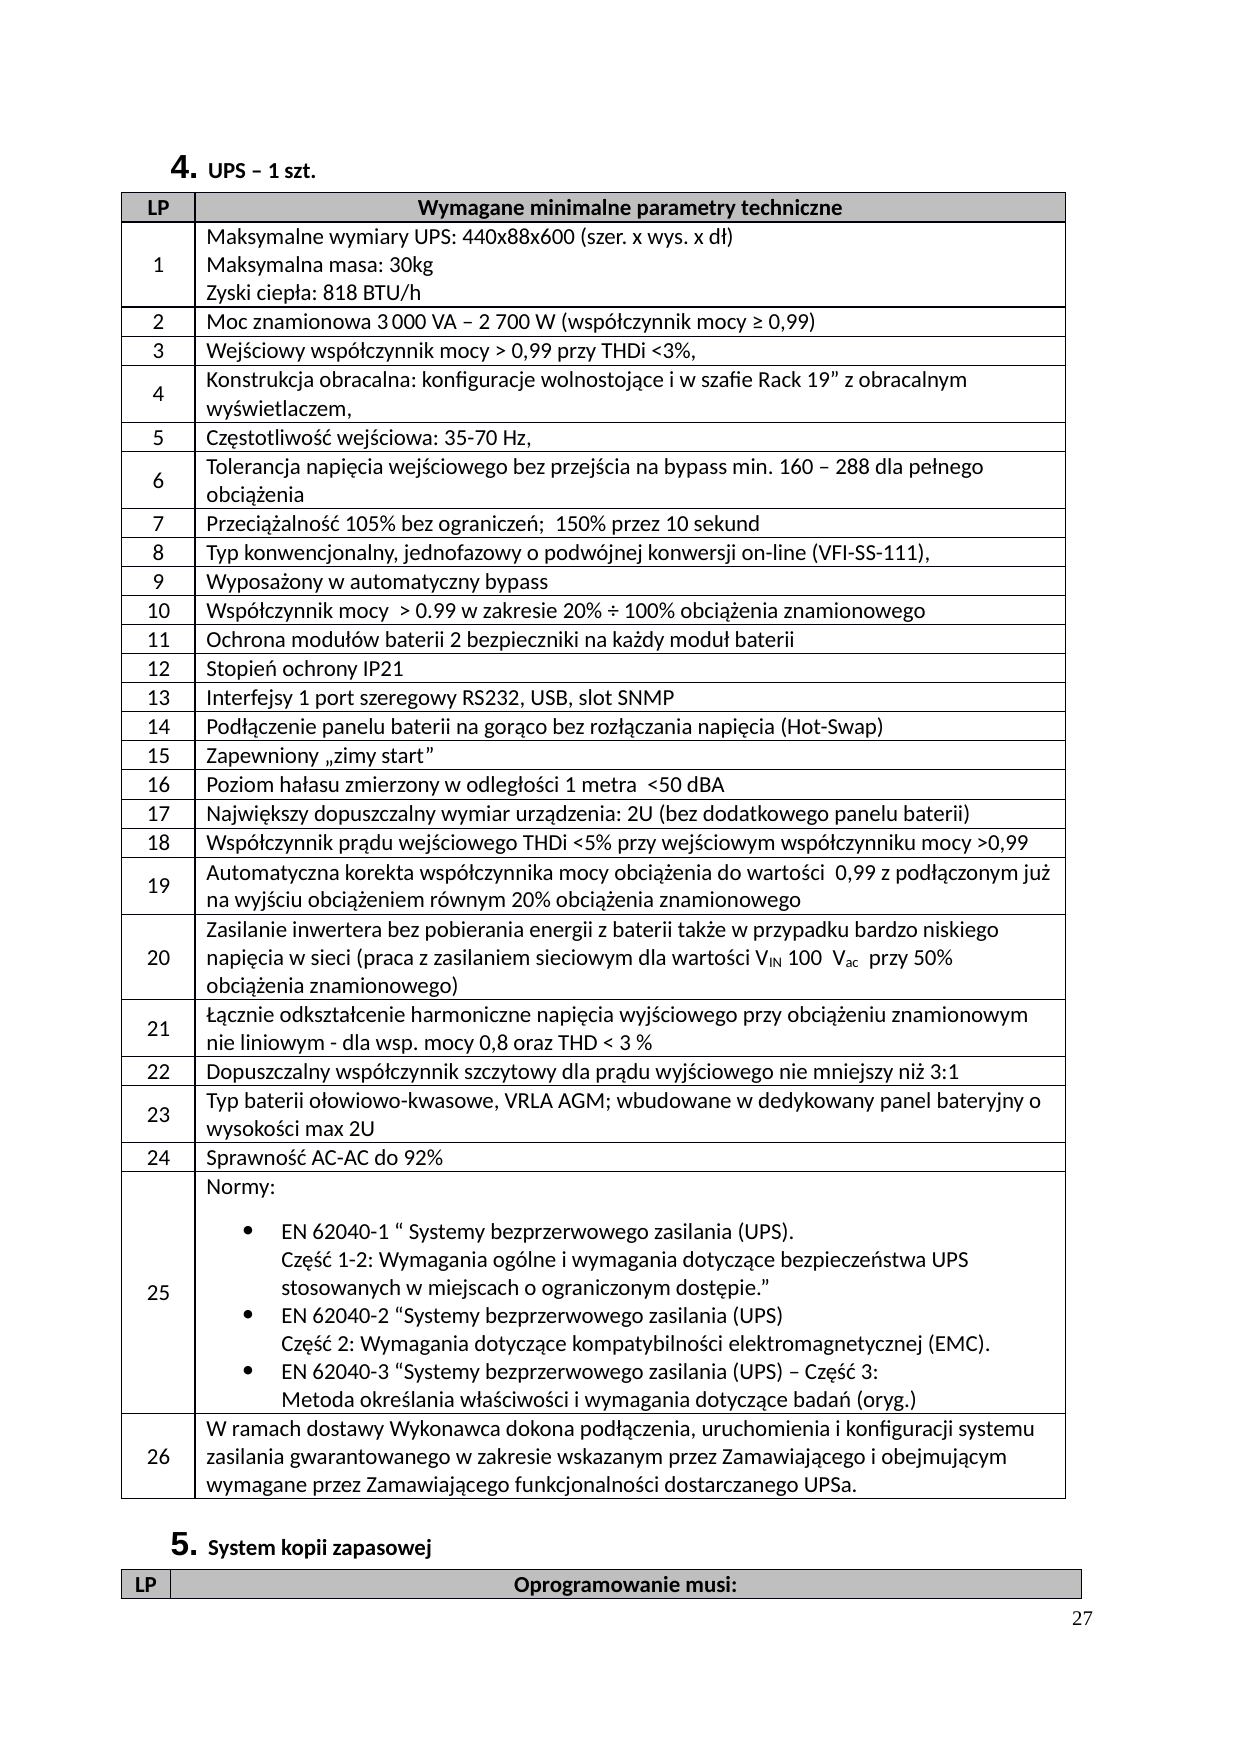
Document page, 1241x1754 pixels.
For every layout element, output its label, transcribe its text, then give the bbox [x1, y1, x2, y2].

table_header LP [122, 1570, 170, 1598]
table_cell 21 [122, 1000, 194, 1056]
table_cell Normy: EN 62040-1 “ Systemy bezprzerwowego zasilania (UPS). Część 1-2: Wymagania ogólne i wymagania dotyczące bezpieczeństwa UPS stosowanych w miejscach o ograniczonym dostępie.” EN 62040-2 “Systemy bezprzerwowego zasilania (UPS) Część 2: Wymagania dotyczące kompatybilności elektromagnetycznej (EMC). EN 62040-3 “Systemy bezprzerwowego zasilania (UPS) – Część 3: Metoda określania właściwości i wymagania dotyczące badań (oryg.) [196, 1172, 1065, 1413]
table_cell 18 [122, 829, 194, 857]
table_cell 15 [122, 741, 194, 769]
table_cell 23 [122, 1086, 194, 1142]
table_cell 26 [122, 1414, 194, 1498]
table_cell 24 [122, 1143, 194, 1171]
table_cell Współczynnik mocy > 0.99 w zakresie 20% ÷ 100% obciążenia znamionowego [196, 596, 1065, 624]
table_cell 22 [122, 1057, 194, 1085]
table_cell Częstotliwość wejściowa: 35-70 Hz, [196, 423, 1065, 451]
table_cell Współczynnik prądu wejściowego THDi <5% przy wejściowym współczynniku mocy >0,99 [196, 829, 1065, 857]
table_cell 9 [122, 567, 194, 595]
table_cell 19 [122, 858, 194, 914]
table_cell 4 [122, 366, 194, 422]
list System kopii zapasowej [170, 1524, 1093, 1563]
table_header Wymagane minimalne parametry techniczne [196, 193, 1065, 221]
table_cell Stopień ochrony IP21 [196, 654, 1065, 682]
table_cell Łącznie odkształcenie harmoniczne napięcia wyjściowego przy obciążeniu znamionowym nie liniowym - dla wsp. mocy 0,8 oraz THD < 3 % [196, 1000, 1065, 1056]
table_cell 17 [122, 800, 194, 827]
table_cell Interfejsy 1 port szeregowy RS232, USB, slot SNMP [196, 683, 1065, 711]
table_cell 16 [122, 770, 194, 798]
table_cell Maksymalne wymiary UPS: 440x88x600 (szer. x wys. x dł) Maksymalna masa: 30kg Zyski ciepła: 818 BTU/h [196, 223, 1065, 306]
table_cell Wyposażony w automatyczny bypass [196, 567, 1065, 595]
table_cell 11 [122, 625, 194, 653]
table_cell 20 [122, 915, 194, 999]
table_cell 1 [122, 223, 194, 306]
table_cell 12 [122, 654, 194, 682]
table_cell 3 [122, 337, 194, 364]
table_cell 25 [122, 1172, 194, 1413]
table_cell W ramach dostawy Wykonawca dokona podłączenia, uruchomienia i konfiguracji systemu zasilania gwarantowanego w zakresie wskazanym przez Zamawiającego i obejmującym wymagane przez Zamawiającego funkcjonalności dostarczanego UPSa. [196, 1414, 1065, 1498]
table_cell 10 [122, 596, 194, 624]
table_cell 6 [122, 452, 194, 508]
table_header LP [122, 193, 194, 221]
table_cell Dopuszczalny współczynnik szczytowy dla prądu wyjściowego nie mniejszy niż 3:1 [196, 1057, 1065, 1085]
table_cell Poziom hałasu zmierzony w odległości 1 metra <50 dBA [196, 770, 1065, 798]
table_cell 13 [122, 683, 194, 711]
table_cell 2 [122, 308, 194, 336]
table_cell Podłączenie panelu baterii na gorąco bez rozłączania napięcia (Hot-Swap) [196, 712, 1065, 740]
table_cell Sprawność AC-AC do 92% [196, 1143, 1065, 1171]
table_cell Największy dopuszczalny wymiar urządzenia: 2U (bez dodatkowego panelu baterii) [196, 800, 1065, 827]
table_cell Typ baterii ołowiowo-kwasowe, VRLA AGM; wbudowane w dedykowany panel bateryjny o wysokości max 2U [196, 1086, 1065, 1142]
table_cell 5 [122, 423, 194, 451]
table_cell Konstrukcja obracalna: konfiguracje wolnostojące i w szafie Rack 19” z obracalnym wyświetlaczem, [196, 366, 1065, 422]
table_cell Wejściowy współczynnik mocy > 0,99 przy THDi <3%, [196, 337, 1065, 364]
table_cell Przeciążalność 105% bez ograniczeń; 150% przez 10 sekund [196, 509, 1065, 537]
table_cell Ochrona modułów baterii 2 bezpieczniki na każdy moduł baterii [196, 625, 1065, 653]
table_cell Tolerancja napięcia wejściowego bez przejścia na bypass min. 160 – 288 dla pełnego obciążenia [196, 452, 1065, 508]
table_cell Zapewniony „zimy start” [196, 741, 1065, 769]
table_cell Zasilanie inwertera bez pobierania energii z baterii także w przypadku bardzo niskiego napięcia w sieci (praca z zasilaniem sieciowym dla wartości VIN 100 Vac przy 50% obciążenia znamionowego) [196, 915, 1065, 999]
table_cell Typ konwencjonalny, jednofazowy o podwójnej konwersji on-line (VFI-SS-111), [196, 538, 1065, 566]
table_header Oprogramowanie musi: [171, 1570, 1081, 1598]
table_cell 8 [122, 538, 194, 566]
table_cell 14 [122, 712, 194, 740]
table_cell 7 [122, 509, 194, 537]
table_cell Moc znamionowa 3 000 VA – 2 700 W (współczynnik mocy ≥ 0,99) [196, 308, 1065, 336]
table_cell Automatyczna korekta współczynnika mocy obciążenia do wartości 0,99 z podłączonym już na wyjściu obciążeniem równym 20% obciążenia znamionowego [196, 858, 1065, 914]
list UPS – 1 szt. [170, 148, 1093, 186]
